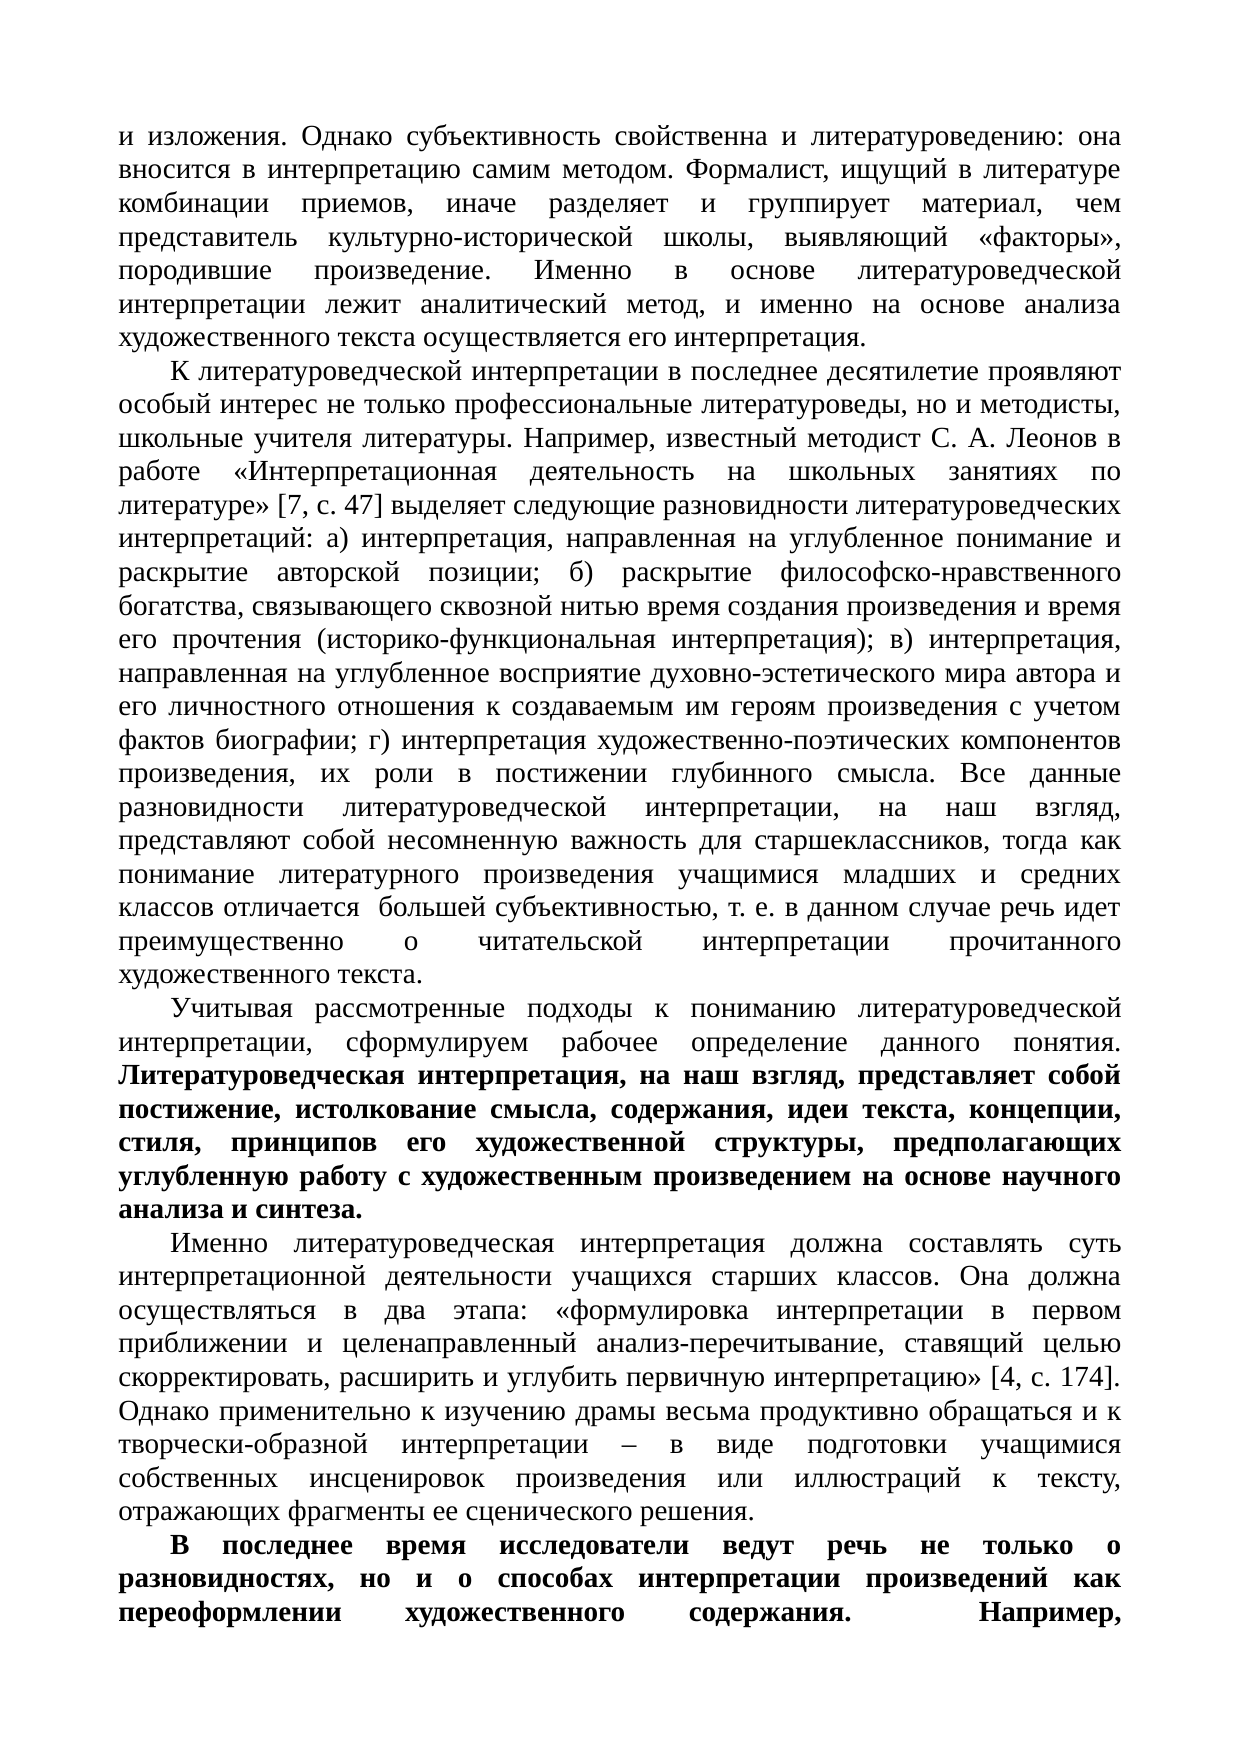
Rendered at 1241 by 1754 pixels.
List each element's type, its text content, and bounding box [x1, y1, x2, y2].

text Именно литературоведческая интерпретация должна составлять суть интерпретационной деятельности учащихся старших классов. Она должна осуществляться в два этапа: «формулировка интерпретации в первом приближении и целенаправленный анализ-перечитывание, ставящий целью скорректировать, расширить и углубить первичную интерпретацию» [4, с. 174]. Однако применительно к изучению драмы весьма продуктивно обращаться и к творчески-образной интерпретации – в виде подготовки учащимися собственных инсценировок произведения или иллюстраций к тексту, отражающих фрагменты ее сценического решения. [118, 1225, 1122, 1527]
text В последнее время исследователи ведут речь не только о разновидностях, но и о способах интерпретации произведений как переоформлении художественного содержания. Например, [118, 1527, 1122, 1627]
text К литературоведческой интерпретации в последнее десятилетие проявляют особый интерес не только профессиональные литературоведы, но и методисты, школьные учителя литературы. Например, известный методист С. А. Леонов в работе «Интерпретационная деятельность на школьных занятиях по литературе» [7, с. 47] выделяет следующие разновидности литературоведческих интерпретаций: а) интерпретация, направленная на углубленное понимание и раскрытие авторской позиции; б) раскрытие философско-нравственного богатства, связывающего сквозной нитью время создания произведения и время его прочтения (историко-функциональная интерпретация); в) интерпретация, направленная на углубленное восприятие духовно-эстетического мира автора и его личностного отношения к создаваемым им героям произведения с учетом фактов биографии; г) интерпретация художественно-поэтических компонентов произведения, их роли в постижении глубинного смысла. Все данные разновидности литературоведческой интерпретации, на наш взгляд, представляют собой несомненную важность для старшеклассников, тогда как понимание литературного произведения учащимися младших и средних классов отличается большей субъективностью, т. е. в данном случае речь идет преимущественно о читательской интерпретации прочитанного художественного текста. [118, 353, 1122, 990]
text и изложения. Однако субъективность свойственна и литературоведению: она вносится в интерпретацию самим методом. Формалист, ищущий в литературе комбинации приемов, иначе разделяет и группирует материал, чем представитель культурно-исторической школы, выявляющий «факторы», породившие произведение. Именно в основе литературоведческой интерпретации лежит аналитический метод, и именно на основе анализа художественного текста осуществляется его интерпретация. [118, 118, 1122, 353]
text Учитывая рассмотренные подходы к пониманию литературоведческой интерпретации, сформулируем рабочее определение данного понятия. Литературоведческая интерпретация, на наш взгляд, представляет собой постижение, истолкование смысла, содержания, идеи текста, концепции, стиля, принципов его художественной структуры, предполагающих углубленную работу с художественным произведением на основе научного анализа и синтеза. [118, 990, 1122, 1225]
